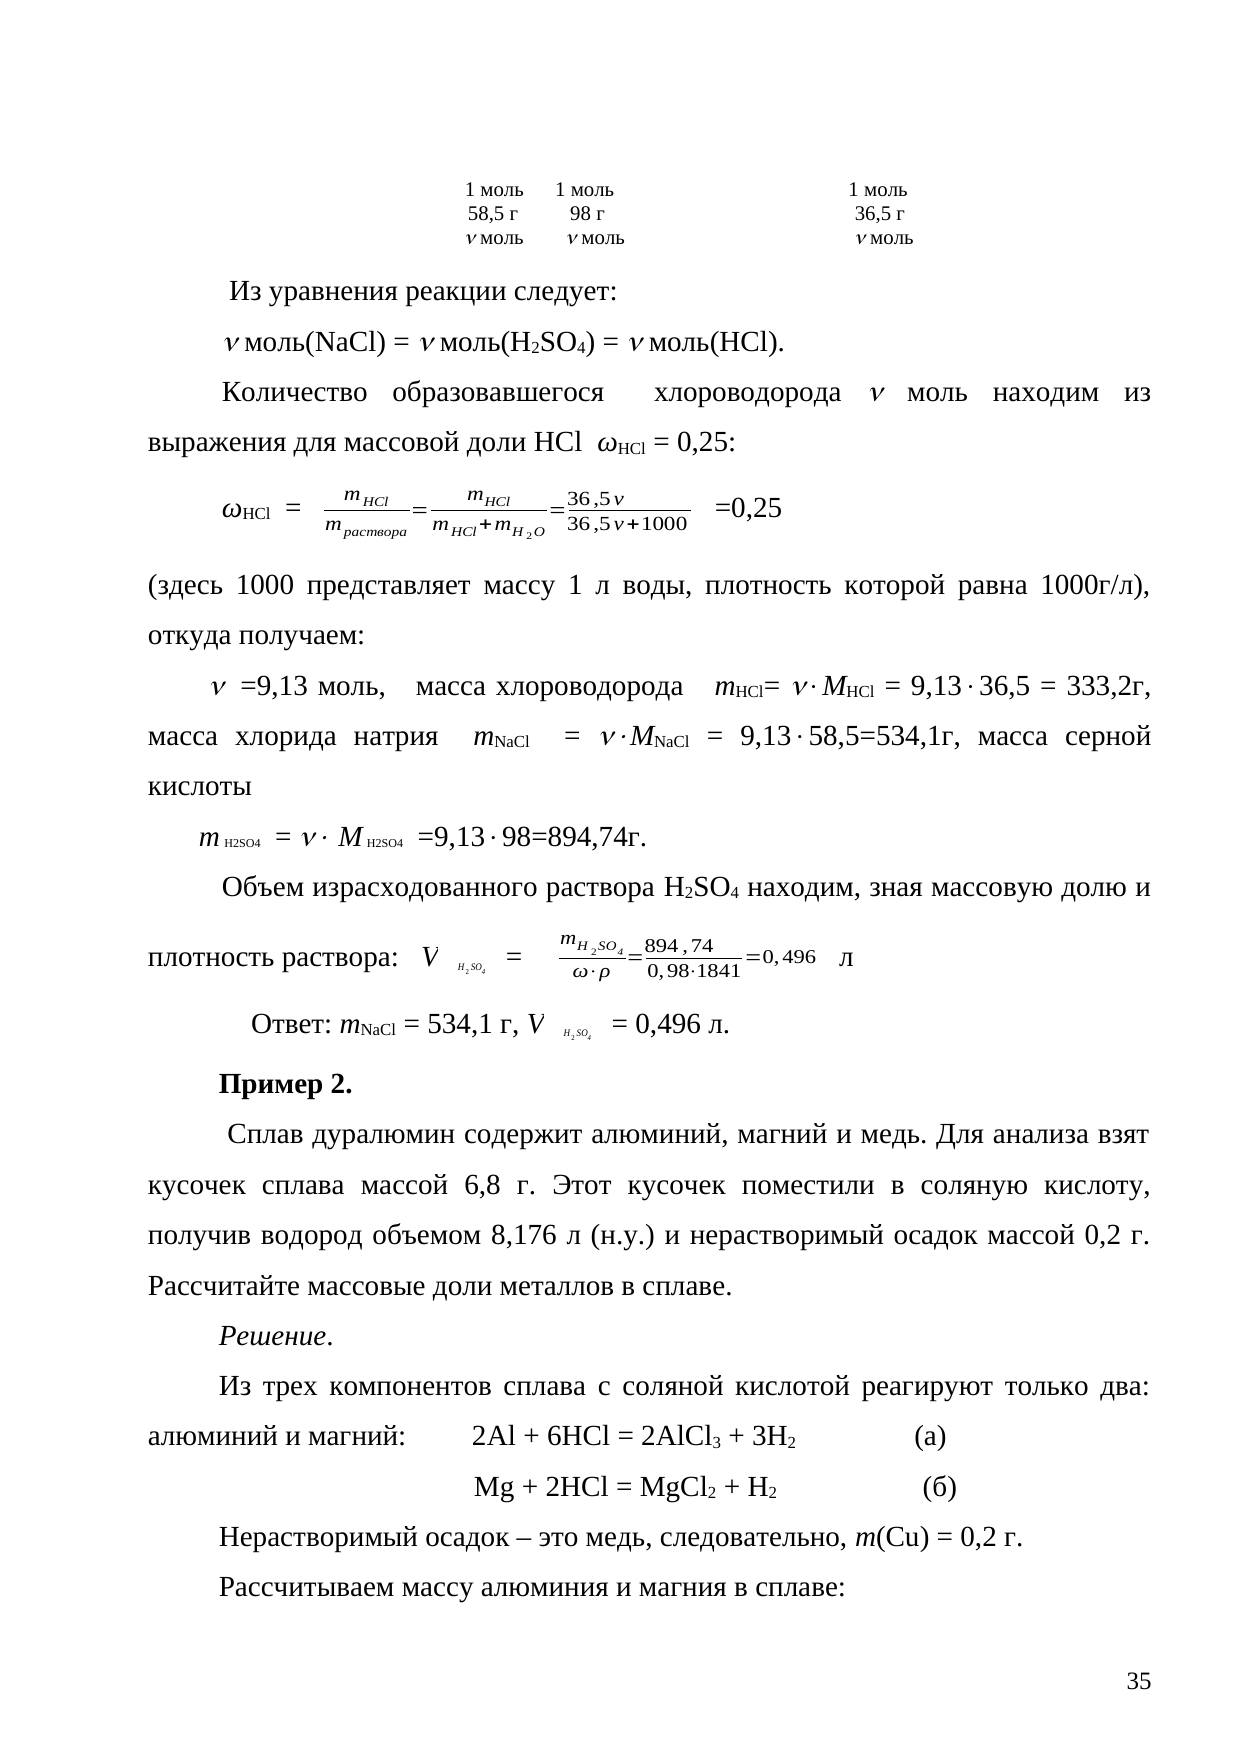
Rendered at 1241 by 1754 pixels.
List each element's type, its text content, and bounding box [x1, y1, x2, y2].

text m H2SO4 =  M H2SO4 =9,1398=894,74г. [148, 819, 1152, 852]
text Mg + 2HCl = MgCl2 + H2 (б) [148, 1469, 1152, 1502]
text ωHCl ==0,25 [148, 475, 1152, 550]
text Нерастворимый осадок – это медь, следовательно, m(Cu) = 0,2 г. [148, 1519, 1152, 1553]
text Сплав дуралюмин содержит алюминий, магний и медь. Для анализа взят кусочек сплава массой 6,8 г. Этот кусочек поместили в соляную кислоту, получив водород объемом 8,176 л (н.у.) и нерастворимый осадок массой 0,2 г. Рассчитайте массовые доли металлов в сплаве. [148, 1117, 1152, 1301]
text  моль  моль  моль [148, 225, 1152, 249]
text 58,5 г 98 г 36,5 г [148, 201, 1152, 225]
text 1 моль 1 моль 1 моль [148, 177, 1152, 201]
text Пример 2. [148, 1066, 1152, 1100]
text (здесь 1000 представляет массу 1 л воды, плотность которой равна 1000г/л), откуда получаем: [148, 567, 1152, 651]
text Ответ: mNaCl = 534,1 г, V= 0,496 л. [148, 1006, 1152, 1049]
text Рассчитываем массу алюминия и магния в сплаве: [148, 1569, 1152, 1603]
text  =9,13 моль, масса хлороводорода mHCl= MHCl = 9,1336,5 = 333,2г, масса хлорида натрия mNaCl = MNaCl = 9,1358,5=534,1г, масса серной кислоты [148, 668, 1152, 802]
text Объем израсходованного раствора H2SO4 находим, зная массовую долю и плотность раствора: V= л [148, 869, 1152, 989]
text Решение. [148, 1318, 1152, 1351]
text Из уравнения реакции следует: [148, 273, 1152, 307]
text Из трех компонентов сплава с соляной кислотой реагируют только два: алюминий и магний: 2Al + 6HCl = 2AlCl3 + 3H2 (a) [148, 1368, 1152, 1452]
text  моль(NaCl) =  моль(H2SO4) =  моль(HCl). [148, 324, 1152, 357]
text Количество образовавшегося хлороводорода  моль находим из выражения для массовой доли HCl ωHCl = 0,25: [148, 374, 1152, 458]
